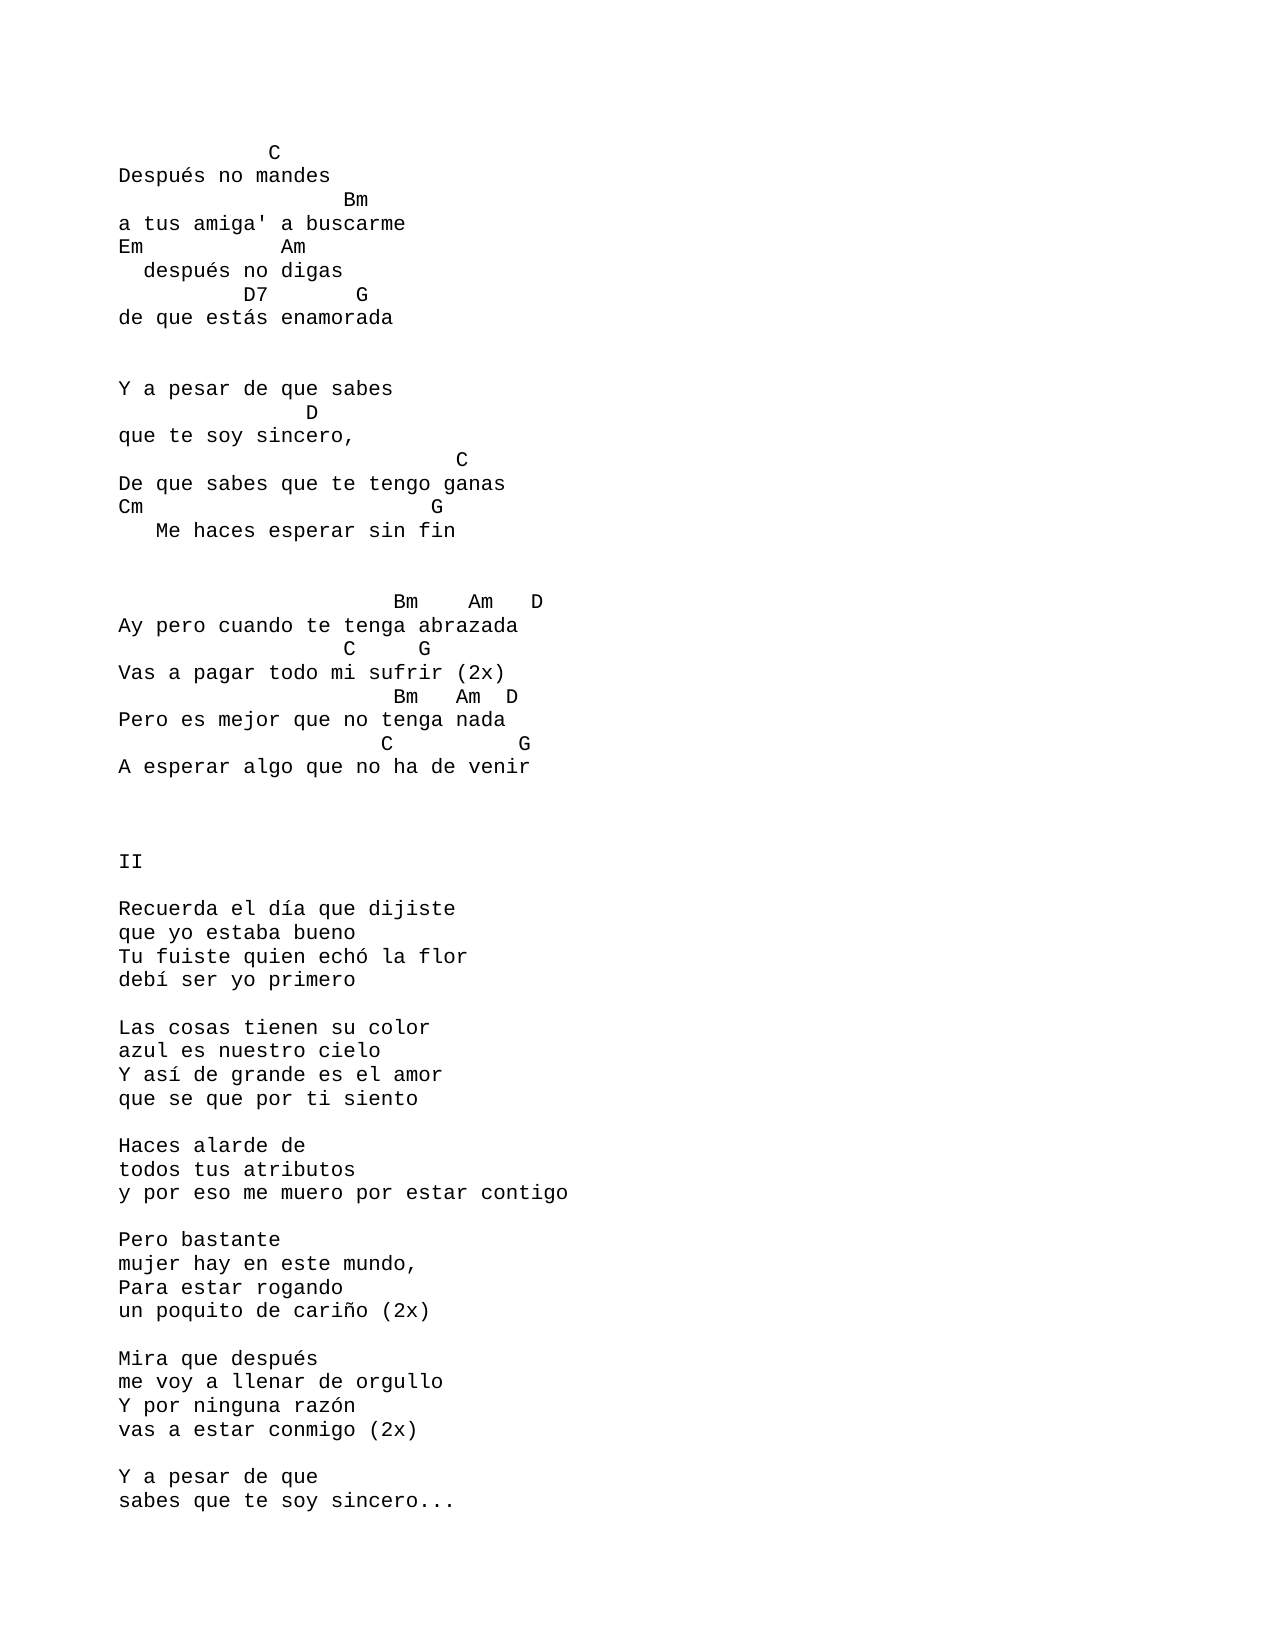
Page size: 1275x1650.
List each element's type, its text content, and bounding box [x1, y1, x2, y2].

text Mira que después [118, 1348, 1157, 1371]
text debí ser yo primero [118, 969, 1157, 993]
text un poquito de cariño (2x) [118, 1300, 1157, 1324]
text Y así de grande es el amor [118, 1064, 1157, 1088]
text Haces alarde de [118, 1135, 1157, 1158]
text que yo estaba bueno [118, 922, 1157, 946]
text C G [118, 638, 1157, 662]
text me voy a llenar de orgullo [118, 1371, 1157, 1395]
text Pero es mejor que no tenga nada [118, 709, 1157, 733]
text Y a pesar de que [118, 1466, 1157, 1489]
text Recuerda el día que dijiste [118, 898, 1157, 922]
text sabes que te soy sincero... [118, 1489, 1157, 1513]
text que te soy sincero, [118, 426, 1157, 449]
text Pero bastante [118, 1229, 1157, 1253]
text de que estás enamorada [118, 307, 1157, 331]
text mujer hay en este mundo, [118, 1253, 1157, 1277]
text Las cosas tienen su color [118, 1017, 1157, 1040]
text Vas a pagar todo mi sufrir (2x) [118, 662, 1157, 686]
text Después no mandes [118, 165, 1157, 189]
text Bm Am D [118, 591, 1157, 615]
text Y a pesar de que sabes [118, 378, 1157, 402]
text D7 G [118, 284, 1157, 307]
text C [118, 142, 1157, 165]
text vas a estar conmigo (2x) [118, 1419, 1157, 1442]
text Bm [118, 189, 1157, 213]
text Ay pero cuando te tenga abrazada [118, 615, 1157, 638]
text C [118, 449, 1157, 473]
text De que sabes que te tengo ganas [118, 473, 1157, 496]
text azul es nuestro cielo [118, 1040, 1157, 1064]
text Cm G [118, 496, 1157, 520]
text Me haces esperar sin fin [118, 520, 1157, 544]
text todos tus atributos [118, 1158, 1157, 1182]
text Bm Am D [118, 686, 1157, 709]
text y por eso me muero por estar contigo [118, 1182, 1157, 1206]
text D [118, 402, 1157, 426]
text que se que por ti siento [118, 1088, 1157, 1111]
text Tu fuiste quien echó la flor [118, 946, 1157, 969]
text a tus amiga' a buscarme [118, 213, 1157, 236]
text después no digas [118, 260, 1157, 284]
text II [118, 851, 1157, 875]
text C G [118, 733, 1157, 757]
text Para estar rogando [118, 1277, 1157, 1300]
text Em Am [118, 236, 1157, 260]
text A esperar algo que no ha de venir [118, 757, 1157, 780]
text Y por ninguna razón [118, 1395, 1157, 1419]
